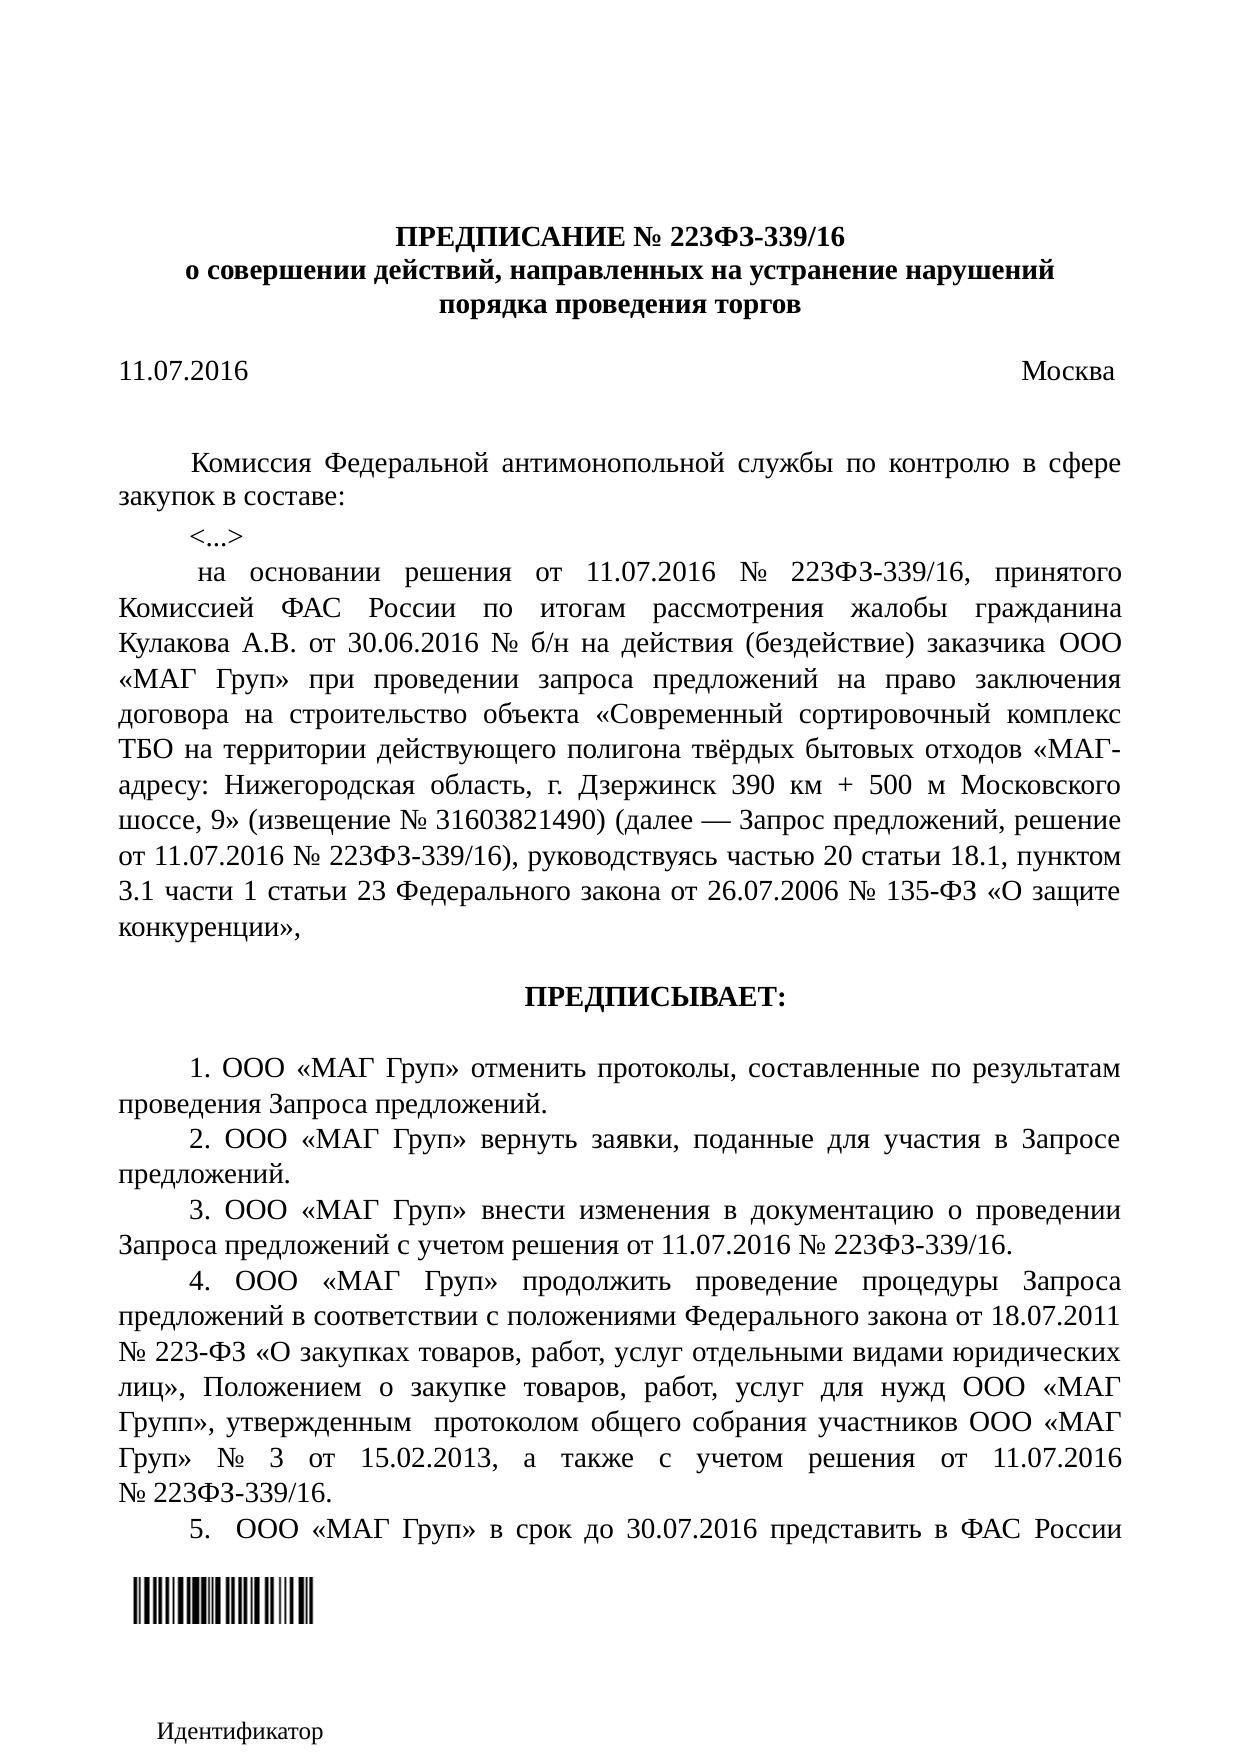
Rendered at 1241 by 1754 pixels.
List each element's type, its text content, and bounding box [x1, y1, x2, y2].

text <...> [118, 518, 1122, 553]
picture [118, 1577, 331, 1624]
text Комиссия Федеральной антимонопольной службы по контролю в сфере закупок в составе: [118, 445, 1122, 512]
text 4. ООО «МАГ Груп» продолжить проведение процедуры Запроса предложений в соответствии с положениями Федерального закона от 18.07.2011 № 223-ФЗ «О закупках товаров, работ, услуг отдельными видами юридических лиц», Положением о закупке товаров, работ, услуг для нужд ООО «МАГ Групп», утвержденным протоколом общего собрания участников ООО «МАГ Груп» № 3 от 15.02.2013, а также с учетом решения от 11.07.2016 № 223ФЗ-339/16. [118, 1262, 1122, 1510]
text 11.07.2016 Москва [118, 353, 1122, 386]
text ПРЕДПИСАНИЕ № 223ФЗ-339/16 [118, 219, 1122, 252]
text 3. ООО «МАГ Груп» внести изменения в документацию о проведении Запроса предложений с учетом решения от 11.07.2016 № 223ФЗ-339/16. [118, 1191, 1122, 1262]
text на основании решения от 11.07.2016 № 223ФЗ-339/16, принятого Комиссией ФАС России по итогам рассмотрения жалобы гражданина Кулакова А.В. от 30.06.2016 № б/н на действия (бездействие) заказчика ООО «МАГ Груп» при проведении запроса предложений на право заключения договора на строительство объекта «Современный сортировочный комплекс ТБО на территории действующего полигона твёрдых бытовых отходов «МАГ-адресу: Нижегородская область, г. Дзержинск 390 км + 500 м Московского шоссе, 9» (извещение № 31603821490) (далее — Запрос предложений, решение от 11.07.2016 № 223ФЗ-339/16), руководствуясь частью 20 статьи 18.1, пунктом 3.1 части 1 статьи 23 Федерального закона от 26.07.2006 № 135-ФЗ «О защите конкуренции», [118, 553, 1122, 943]
text 2. ООО «МАГ Груп» вернуть заявки, поданные для участия в Запросе предложений. [118, 1120, 1122, 1191]
text 5. ООО «МАГ Груп» в срок до 30.07.2016 представить в ФАС России [118, 1510, 1122, 1545]
text о совершении действий, направленных на устранение нарушений [118, 252, 1122, 286]
text порядка проведения торгов [118, 286, 1122, 319]
text 1. ООО «МАГ Груп» отменить протоколы, составленные по результатам проведения Запроса предложений. [118, 1049, 1122, 1120]
text ПРЕДПИСЫВАЕТ: [118, 978, 1122, 1014]
